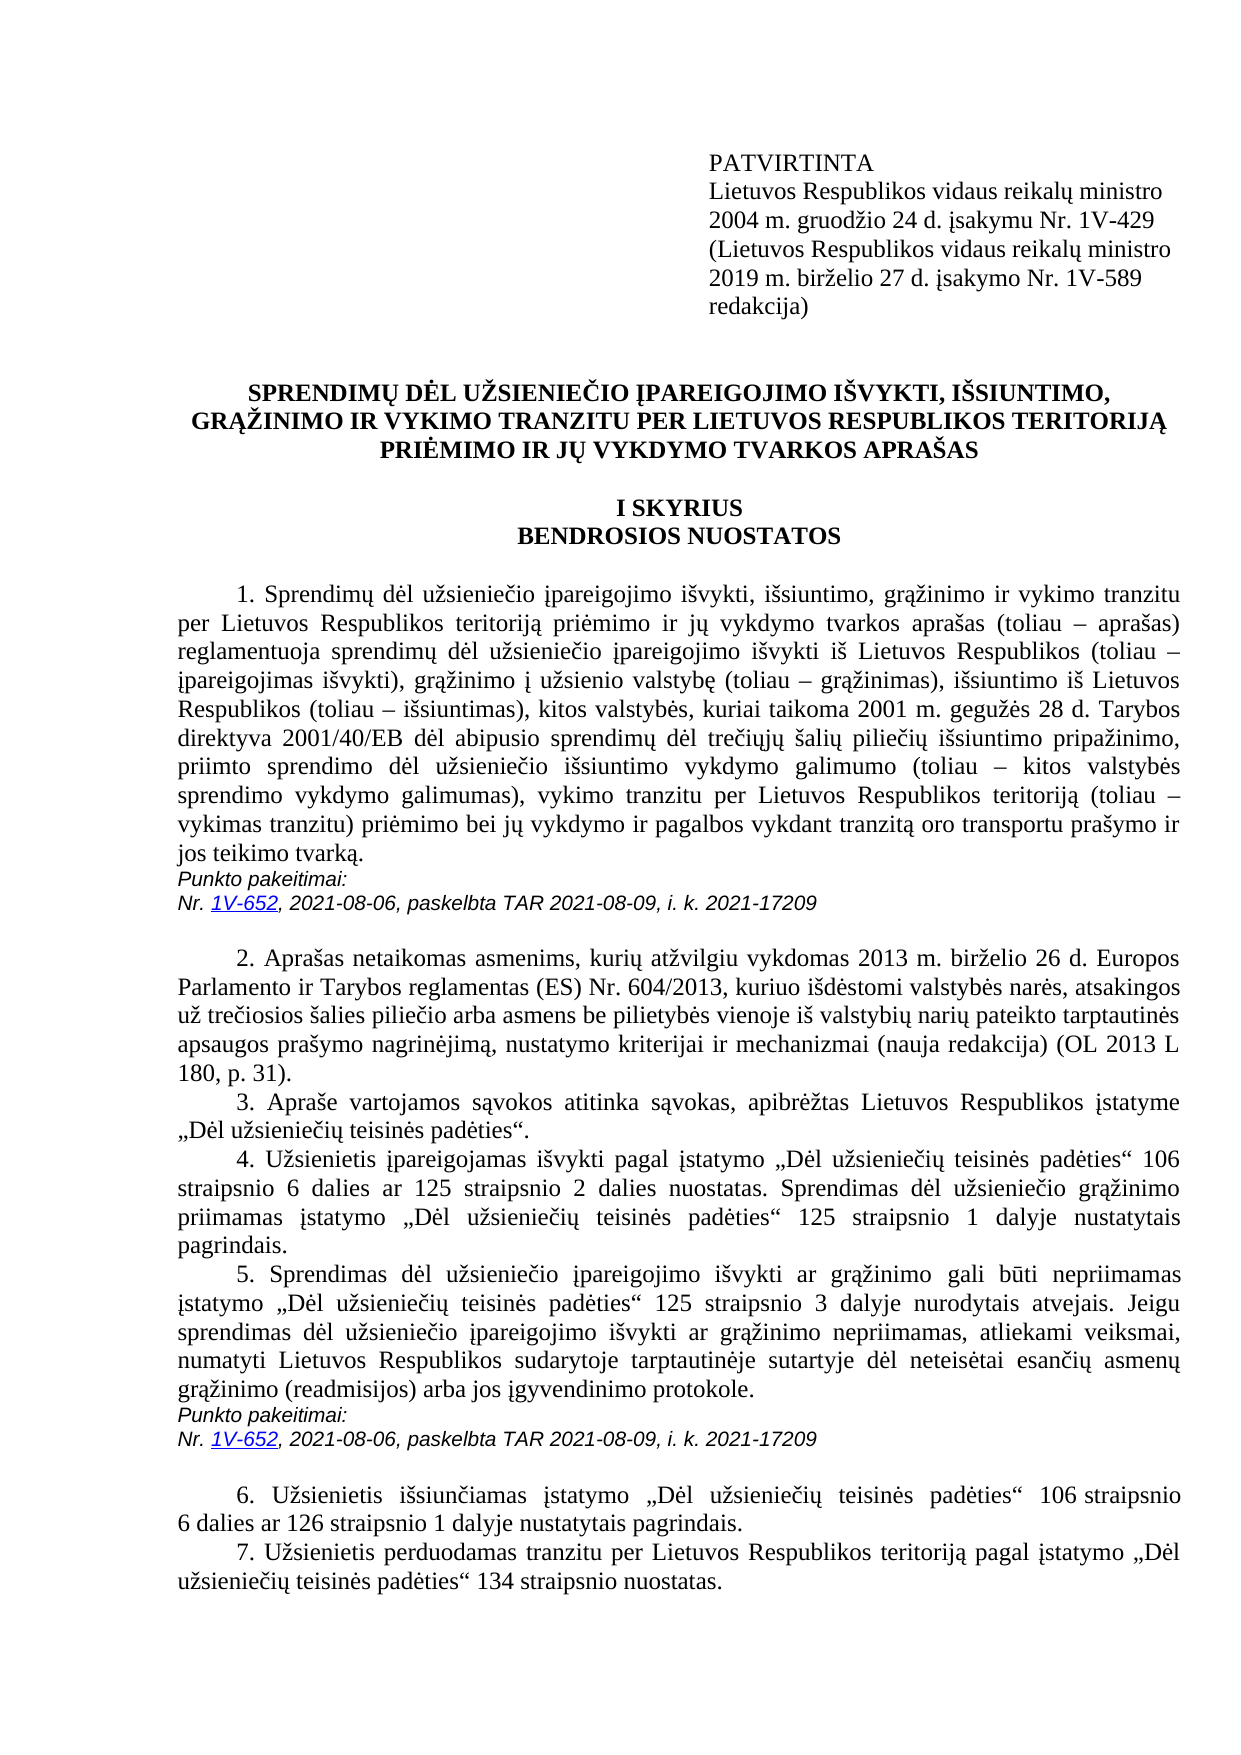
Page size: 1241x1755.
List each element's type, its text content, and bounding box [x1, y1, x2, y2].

text Lietuvos Respublikos vidaus reikalų ministro [709, 176, 1181, 205]
text 2. Aprašas netaikomas asmenims, kurių atžvilgiu vykdomas 2013 m. birželio 26 d. Europos Parlamento ir Tarybos reglamentas (ES) Nr. 604/2013, kuriuo išdėstomi valstybės narės, atsakingos už trečiosios šalies piliečio arba asmens be pilietybės vienoje iš valstybių narių pateikto tarptautinės apsaugos prašymo nagrinėjimą, nustatymo kriterijai ir mechanizmai (nauja redakcija) (OL 2013 L 180, p. 31). [177, 943, 1181, 1087]
text BENDROSIOS NUOSTATOS [177, 521, 1181, 550]
text 4. Užsienietis įpareigojamas išvykti pagal įstatymo „Dėl užsieniečių teisinės padėties“ 106 straipsnio 6 dalies ar 125 straipsnio 2 dalies nuostatas. Sprendimas dėl užsieniečio grąžinimo priimamas įstatymo „Dėl užsieniečių teisinės padėties“ 125 straipsnio 1 dalyje nustatytais pagrindais. [177, 1144, 1181, 1259]
text Sprendimų dėl užsieniečio įpareigojimo išvykti, išsiuntimo, grąžinimo ir vykimo tranzitu per Lietuvos Respublikos teritoriją priėmimo ir jų vykdymo TVARKOS APRAŠAS [177, 378, 1181, 464]
text 5. Sprendimas dėl užsieniečio įpareigojimo išvykti ar grąžinimo gali būti nepriimamas įstatymo „Dėl užsieniečių teisinės padėties“ 125 straipsnio 3 dalyje nurodytais atvejais. Jeigu sprendimas dėl užsieniečio įpareigojimo išvykti ar grąžinimo nepriimamas, atliekami veiksmai, numatyti Lietuvos Respublikos sudarytoje tarptautinėje sutartyje dėl neteisėtai esančių asmenų grąžinimo (readmisijos) arba jos įgyvendinimo protokole. [177, 1259, 1181, 1403]
text I SKYRIUS [177, 493, 1181, 521]
text 1. Sprendimų dėl užsieniečio įpareigojimo išvykti, išsiuntimo, grąžinimo ir vykimo tranzitu per Lietuvos Respublikos teritoriją priėmimo ir jų vykdymo tvarkos aprašas (toliau – aprašas) reglamentuoja sprendimų dėl užsieniečio įpareigojimo išvykti iš Lietuvos Respublikos (toliau – įpareigojimas išvykti), grąžinimo į užsienio valstybę (toliau – grąžinimas), išsiuntimo iš Lietuvos Respublikos (toliau – išsiuntimas), kitos valstybės, kuriai taikoma 2001 m. gegužės 28 d. Tarybos direktyva 2001/40/EB dėl abipusio sprendimų dėl trečiųjų šalių piliečių išsiuntimo pripažinimo, priimto sprendimo dėl užsieniečio išsiuntimo vykdymo galimumo (toliau – kitos valstybės sprendimo vykdymo galimumas), vykimo tranzitu per Lietuvos Respublikos teritoriją (toliau – vykimas tranzitu) priėmimo bei jų vykdymo ir pagalbos vykdant tranzitą oro transportu prašymo ir jos teikimo tvarką. [177, 579, 1181, 866]
text (Lietuvos Respublikos vidaus reikalų ministro [709, 234, 1181, 263]
text Nr. 1V-652, 2021-08-06, paskelbta TAR 2021-08-09, i. k. 2021-17209 [177, 1427, 1181, 1451]
text 2004 m. gruodžio 24 d. įsakymu Nr. 1V-429 [709, 205, 1181, 234]
text redakcija) [709, 291, 1181, 320]
text Nr. 1V-652, 2021-08-06, paskelbta TAR 2021-08-09, i. k. 2021-17209 [177, 890, 1181, 914]
text Punkto pakeitimai: [177, 866, 1181, 890]
text Punkto pakeitimai: [177, 1403, 1181, 1427]
text 6. Užsienietis išsiunčiamas įstatymo „Dėl užsieniečių teisinės padėties“ 106 straipsnio 6 dalies ar 126 straipsnio 1 dalyje nustatytais pagrindais. [177, 1480, 1181, 1537]
text PATVIRTINTA [177, 148, 1181, 176]
text 3. Apraše vartojamos sąvokos atitinka sąvokas, apibrėžtas Lietuvos Respublikos įstatyme „Dėl užsieniečių teisinės padėties“. [177, 1087, 1181, 1144]
text 7. Užsienietis perduodamas tranzitu per Lietuvos Respublikos teritoriją pagal įstatymo „Dėl užsieniečių teisinės padėties“ 134 straipsnio nuostatas. [177, 1537, 1181, 1595]
text 2019 m. birželio 27 d. įsakymo Nr. 1V-589 [709, 263, 1181, 291]
